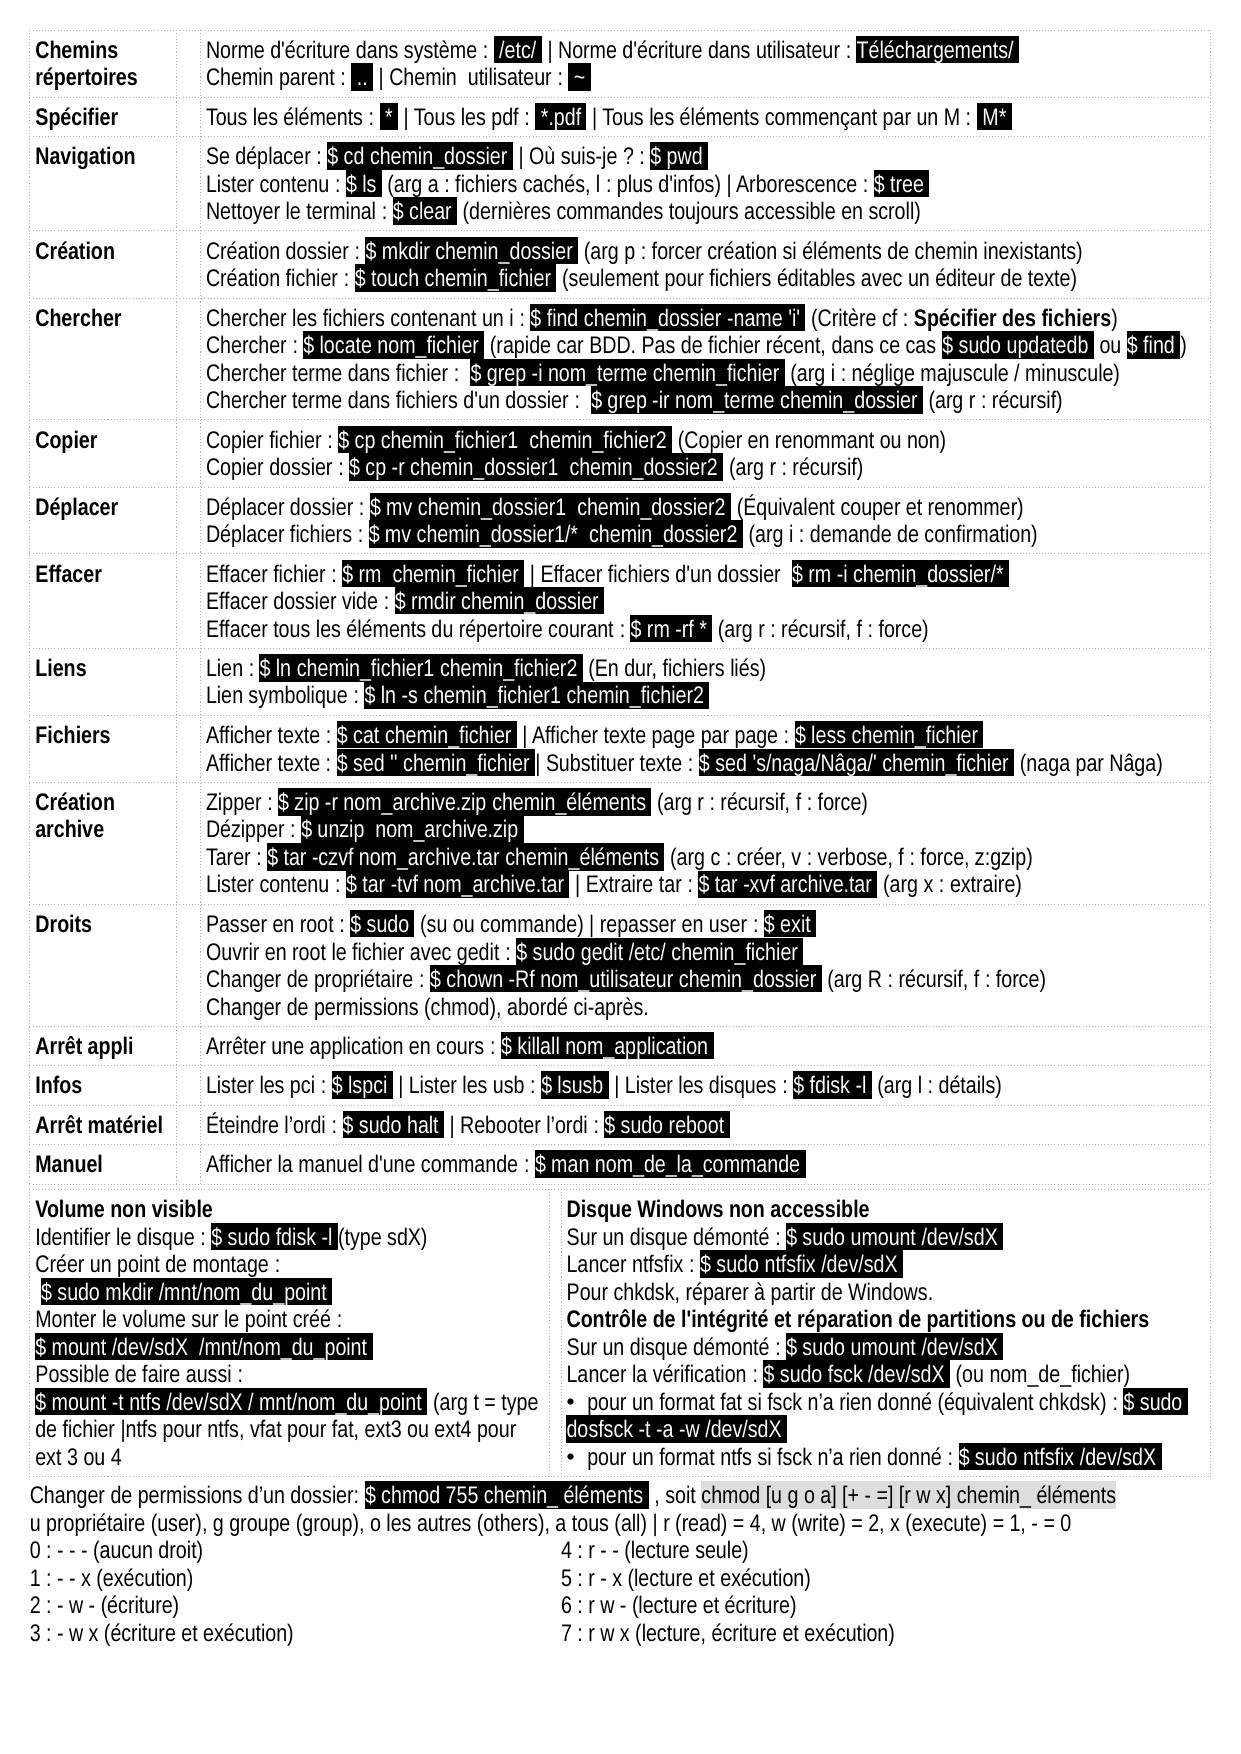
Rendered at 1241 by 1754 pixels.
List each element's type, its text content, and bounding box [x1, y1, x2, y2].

table_cell Navigation [30, 136, 176, 230]
table_cell Déplacer dossier : $ mv chemin_dossier1 chemin_dossier2 (Équivalent couper et renommer) Déplacer fichiers : $ mv chemin_dossier1/* chemin_dossier2 (arg i : demande de confirmation) [200, 486, 1210, 553]
table_cell Afficher la manuel d'une commande : $ man nom_de_la_commande [200, 1144, 1210, 1184]
table_cell Effacer [30, 553, 176, 648]
table_cell Se déplacer : $ cd chemin_dossier | Où suis-je ? : $ pwd Lister contenu : $ ls (arg a : fichiers cachés, l : plus d'infos) | Arborescence : $ tree Nettoyer le terminal : $ clear (dernières commandes toujours accessible en scroll) [200, 136, 1210, 230]
table_header Disque Windows non accessible Sur un disque démonté : $ sudo umount /dev/sdX Lancer ntfsfix : $ sudo ntfsfix /dev/sdX Pour chkdsk, réparer à partir de Windows. Contrôle de l'intégrité et réparation de partitions ou de fichiers Sur un disque démonté : $ sudo umount /dev/sdX Lancer la vérification : $ sudo fsck /dev/sdX (ou nom_de_fichier) pour un format fat si fsck n’a rien donné (équivalent chkdsk) : $ sudo dosfsck -t -a -w /dev/sdX pour un format ntfs si fsck n’a rien donné : $ sudo ntfsfix /dev/sdX [561, 1189, 1210, 1476]
table_cell [176, 1144, 200, 1184]
text Changer de permissions d’un dossier: $ chmod 755 chemin_ éléments , soit chmod [u g o a] [+ - =] [r w x] chemin_ éléments [29, 1481, 1211, 1509]
table_cell Effacer fichier : $ rm chemin_fichier | Effacer fichiers d'un dossier $ rm -i chemin_dossier/* Effacer dossier vide : $ rmdir chemin_dossier Effacer tous les éléments du répertoire courant : $ rm -rf * (arg r : récursif, f : force) [200, 553, 1210, 648]
table_cell [176, 1065, 200, 1105]
table_cell Infos [30, 1065, 176, 1105]
table_header Chemins répertoires [30, 30, 176, 96]
table_cell [176, 486, 200, 553]
table_cell [176, 715, 200, 782]
table_cell [176, 782, 200, 904]
table_cell [176, 298, 200, 419]
table_cell Copier [30, 419, 176, 486]
table_cell Création dossier : $ mkdir chemin_dossier (arg p : forcer création si éléments de chemin inexistants) Création fichier : $ touch chemin_fichier (seulement pour fichiers éditables avec un éditeur de texte) [200, 230, 1210, 297]
table_header [176, 30, 200, 96]
table_cell Création archive [30, 782, 176, 904]
table_cell [176, 136, 200, 230]
table_cell Lister les pci : $ lspci | Lister les usb : $ lsusb | Lister les disques : $ fdisk -l (arg l : détails) [200, 1065, 1210, 1105]
table_cell Fichiers [30, 715, 176, 782]
table_header 0 : - - - (aucun droit) 1 : - - x (exécution) 2 : - w - (écriture) 3 : - w x (écriture et exécution) [30, 1536, 549, 1674]
table_cell [176, 904, 200, 1026]
table_cell Arrêt appli [30, 1026, 176, 1065]
table_cell Création [30, 230, 176, 297]
table_cell Passer en root : $ sudo (su ou commande) | repasser en user : $ exit Ouvrir en root le fichier avec gedit : $ sudo gedit /etc/ chemin_fichier Changer de propriétaire : $ chown -Rf nom_utilisateur chemin_dossier (arg R : récursif, f : force) Changer de permissions (chmod), abordé ci-après. [200, 904, 1210, 1026]
table_header Norme d'écriture dans système : /etc/ | Norme d'écriture dans utilisateur : Téléchargements/ Chemin parent : .. | Chemin utilisateur : ~ [200, 30, 1210, 96]
table_cell Spécifier [30, 96, 176, 136]
table_header [549, 1536, 561, 1674]
table_cell [176, 1026, 200, 1065]
table_cell Liens [30, 648, 176, 715]
table_cell [176, 648, 200, 715]
text u propriétaire (user), g groupe (group), o les autres (others), a tous (all) | r (read) = 4, w (write) = 2, x (execute) = 1, - = 0 [29, 1509, 1211, 1536]
table_cell Lien : $ ln chemin_fichier1 chemin_fichier2 (En dur, fichiers liés) Lien symbolique : $ ln -s chemin_fichier1 chemin_fichier2 [200, 648, 1210, 715]
table_cell Tous les éléments : * | Tous les pdf : *.pdf | Tous les éléments commençant par un M : M* [200, 96, 1210, 136]
table_cell [176, 96, 200, 136]
table_cell [176, 419, 200, 486]
table_cell Droits [30, 904, 176, 1026]
table_cell [176, 553, 200, 648]
table_header 4 : r - - (lecture seule) 5 : r - x (lecture et exécution) 6 : r w - (lecture et écriture) 7 : r w x (lecture, écriture et exécution) [561, 1536, 1213, 1674]
table_cell [176, 1105, 200, 1144]
table_cell Copier fichier : $ cp chemin_fichier1 chemin_fichier2 (Copier en renommant ou non) Copier dossier : $ cp -r chemin_dossier1 chemin_dossier2 (arg r : récursif) [200, 419, 1210, 486]
table_cell Arrêt matériel [30, 1105, 176, 1144]
table_cell Zipper : $ zip -r nom_archive.zip chemin_éléments (arg r : récursif, f : force) Dézipper : $ unzip nom_archive.zip Tarer : $ tar -czvf nom_archive.tar chemin_éléments (arg c : créer, v : verbose, f : force, z:gzip) Lister contenu : $ tar -tvf nom_archive.tar | Extraire tar : $ tar -xvf archive.tar (arg x : extraire) [200, 782, 1210, 904]
table_cell Chercher les fichiers contenant un i : $ find chemin_dossier -name 'i' (Critère cf : Spécifier des fichiers) Chercher : $ locate nom_fichier (rapide car BDD. Pas de fichier récent, dans ce cas $ sudo updatedb ou $ find ) Chercher terme dans fichier : $ grep -i nom_terme chemin_fichier (arg i : néglige majuscule / minuscule) Chercher terme dans fichiers d'un dossier : $ grep -ir nom_terme chemin_dossier (arg r : récursif) [200, 298, 1210, 419]
table_cell Chercher [30, 298, 176, 419]
table_cell Manuel [30, 1144, 176, 1184]
table_cell Arrêter une application en cours : $ killall nom_application [200, 1026, 1210, 1065]
table_cell [176, 230, 200, 297]
table_cell Éteindre l’ordi : $ sudo halt | Rebooter l’ordi : $ sudo reboot [200, 1105, 1210, 1144]
table_cell Afficher texte : $ cat chemin_fichier | Afficher texte page par page : $ less chemin_fichier Afficher texte : $ sed '' chemin_fichier | Substituer texte : $ sed 's/naga/Nâga/' chemin_fichier (naga par Nâga) [200, 715, 1210, 782]
table_cell Déplacer [30, 486, 176, 553]
table_header [550, 1189, 561, 1476]
table_header Volume non visible Identifier le disque : $ sudo fdisk -l (type sdX) Créer un point de montage : $ sudo mkdir /mnt/nom_du_point Monter le volume sur le point créé : $ mount /dev/sdX /mnt/nom_du_point Possible de faire aussi : $ mount -t ntfs /dev/sdX / mnt/nom_du_point (arg t = type de fichier |ntfs pour ntfs, vfat pour fat, ext3 ou ext4 pour ext 3 ou 4 [30, 1189, 549, 1476]
